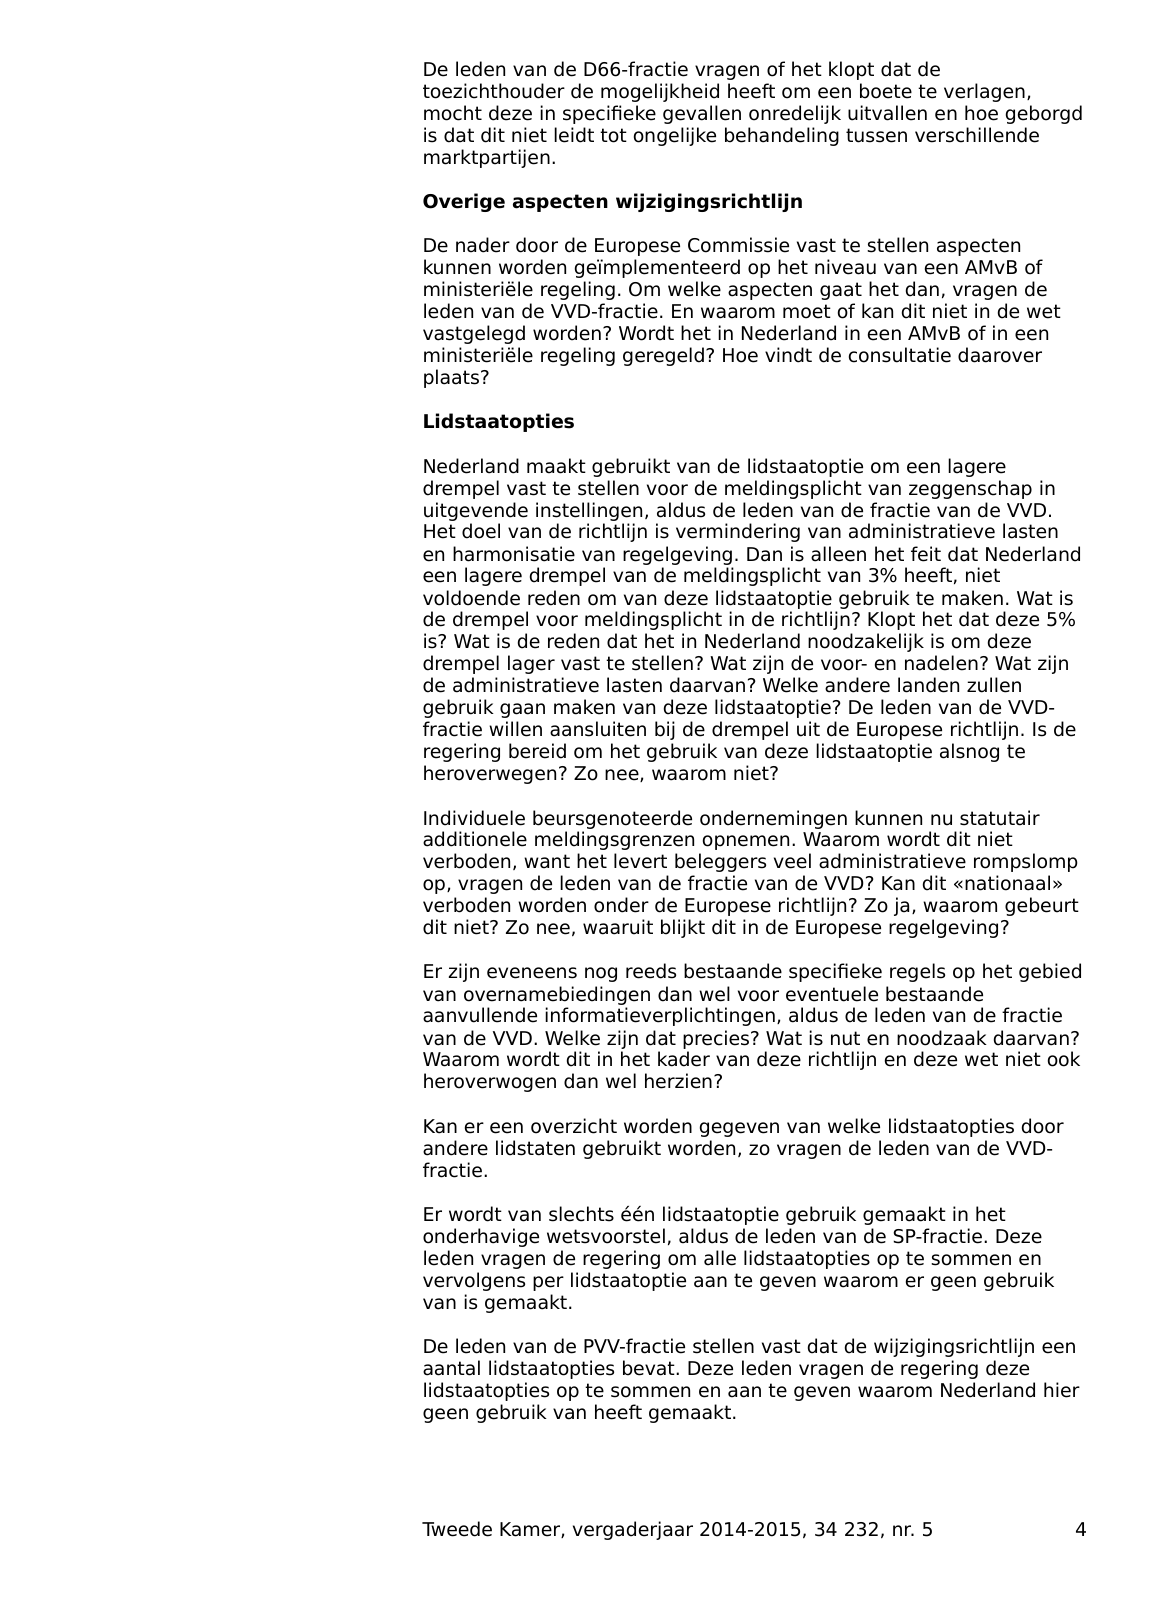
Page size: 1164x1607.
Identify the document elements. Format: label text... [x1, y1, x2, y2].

text De nader door de Europese Commissie vast te stellen aspecten kunnen worden geïmplementeerd op het niveau van een AMvB of ministeriële regeling. Om welke aspecten gaat het dan, vragen de leden van de VVD-fractie. En waarom moet of kan dit niet in de wet vastgelegd worden? Wordt het in Nederland in een AMvB of in een ministeriële regeling geregeld? Hoe vindt de consultatie daarover plaats? [422, 235, 1087, 389]
text Er zijn eveneens nog reeds bestaande specifieke regels op het gebied van overnamebiedingen dan wel voor eventuele bestaande aanvullende informatieverplichtingen, aldus de leden van de fractie van de VVD. Welke zijn dat precies? Wat is nut en noodzaak daarvan? Waarom wordt dit in het kader van deze richtlijn en deze wet niet ook heroverwogen dan wel herzien? [422, 961, 1087, 1093]
text De leden van de D66-fractie vragen of het klopt dat de toezichthouder de mogelijkheid heeft om een boete te verlagen, mocht deze in specifieke gevallen onredelijk uitvallen en hoe geborgd is dat dit niet leidt tot ongelijke behandeling tussen verschillende marktpartijen. [422, 59, 1087, 169]
subtitle Overige aspecten wijzigingsrichtlijn [422, 191, 1087, 213]
text Kan er een overzicht worden gegeven van welke lidstaatopties door andere lidstaten gebruikt worden, zo vragen de leden van de VVD-fractie. [422, 1116, 1087, 1181]
text Er wordt van slechts één lidstaatoptie gebruik gemaakt in het onderhavige wetsvoorstel, aldus de leden van de SP-fractie. Deze leden vragen de regering om alle lidstaatopties op te sommen en vervolgens per lidstaatoptie aan te geven waarom er geen gebruik van is gemaakt. [422, 1204, 1087, 1313]
text Individuele beursgenoteerde ondernemingen kunnen nu statutair additionele meldingsgrenzen opnemen. Waarom wordt dit niet verboden, want het levert beleggers veel administratieve rompslomp op, vragen de leden van de fractie van de VVD? Kan dit «nationaal» verboden worden onder de Europese richtlijn? Zo ja, waarom gebeurt dit niet? Zo nee, waaruit blijkt dit in de Europese regelgeving? [422, 807, 1087, 939]
text De leden van de PVV-fractie stellen vast dat de wijzigingsrichtlijn een aantal lidstaatopties bevat. Deze leden vragen de regering deze lidstaatopties op te sommen en aan te geven waarom Nederland hier geen gebruik van heeft gemaakt. [422, 1336, 1087, 1424]
subtitle Lidstaatopties [422, 411, 1087, 433]
text Nederland maakt gebruikt van de lidstaatoptie om een lagere drempel vast te stellen voor de meldingsplicht van zeggenschap in uitgevende instellingen, aldus de leden van de fractie van de VVD. Het doel van de richtlijn is vermindering van administratieve lasten en harmonisatie van regelgeving. Dan is alleen het feit dat Nederland een lagere drempel van de meldingsplicht van 3% heeft, niet voldoende reden om van deze lidstaatoptie gebruik te maken. Wat is de drempel voor meldingsplicht in de richtlijn? Klopt het dat deze 5% is? Wat is de reden dat het in Nederland noodzakelijk is om deze drempel lager vast te stellen? Wat zijn de voor- en nadelen? Wat zijn de administratieve lasten daarvan? Welke andere landen zullen gebruik gaan maken van deze lidstaatoptie? De leden van de VVD-fractie willen aansluiten bij de drempel uit de Europese richtlijn. Is de regering bereid om het gebruik van deze lidstaatoptie alsnog te heroverwegen? Zo nee, waarom niet? [422, 456, 1087, 785]
